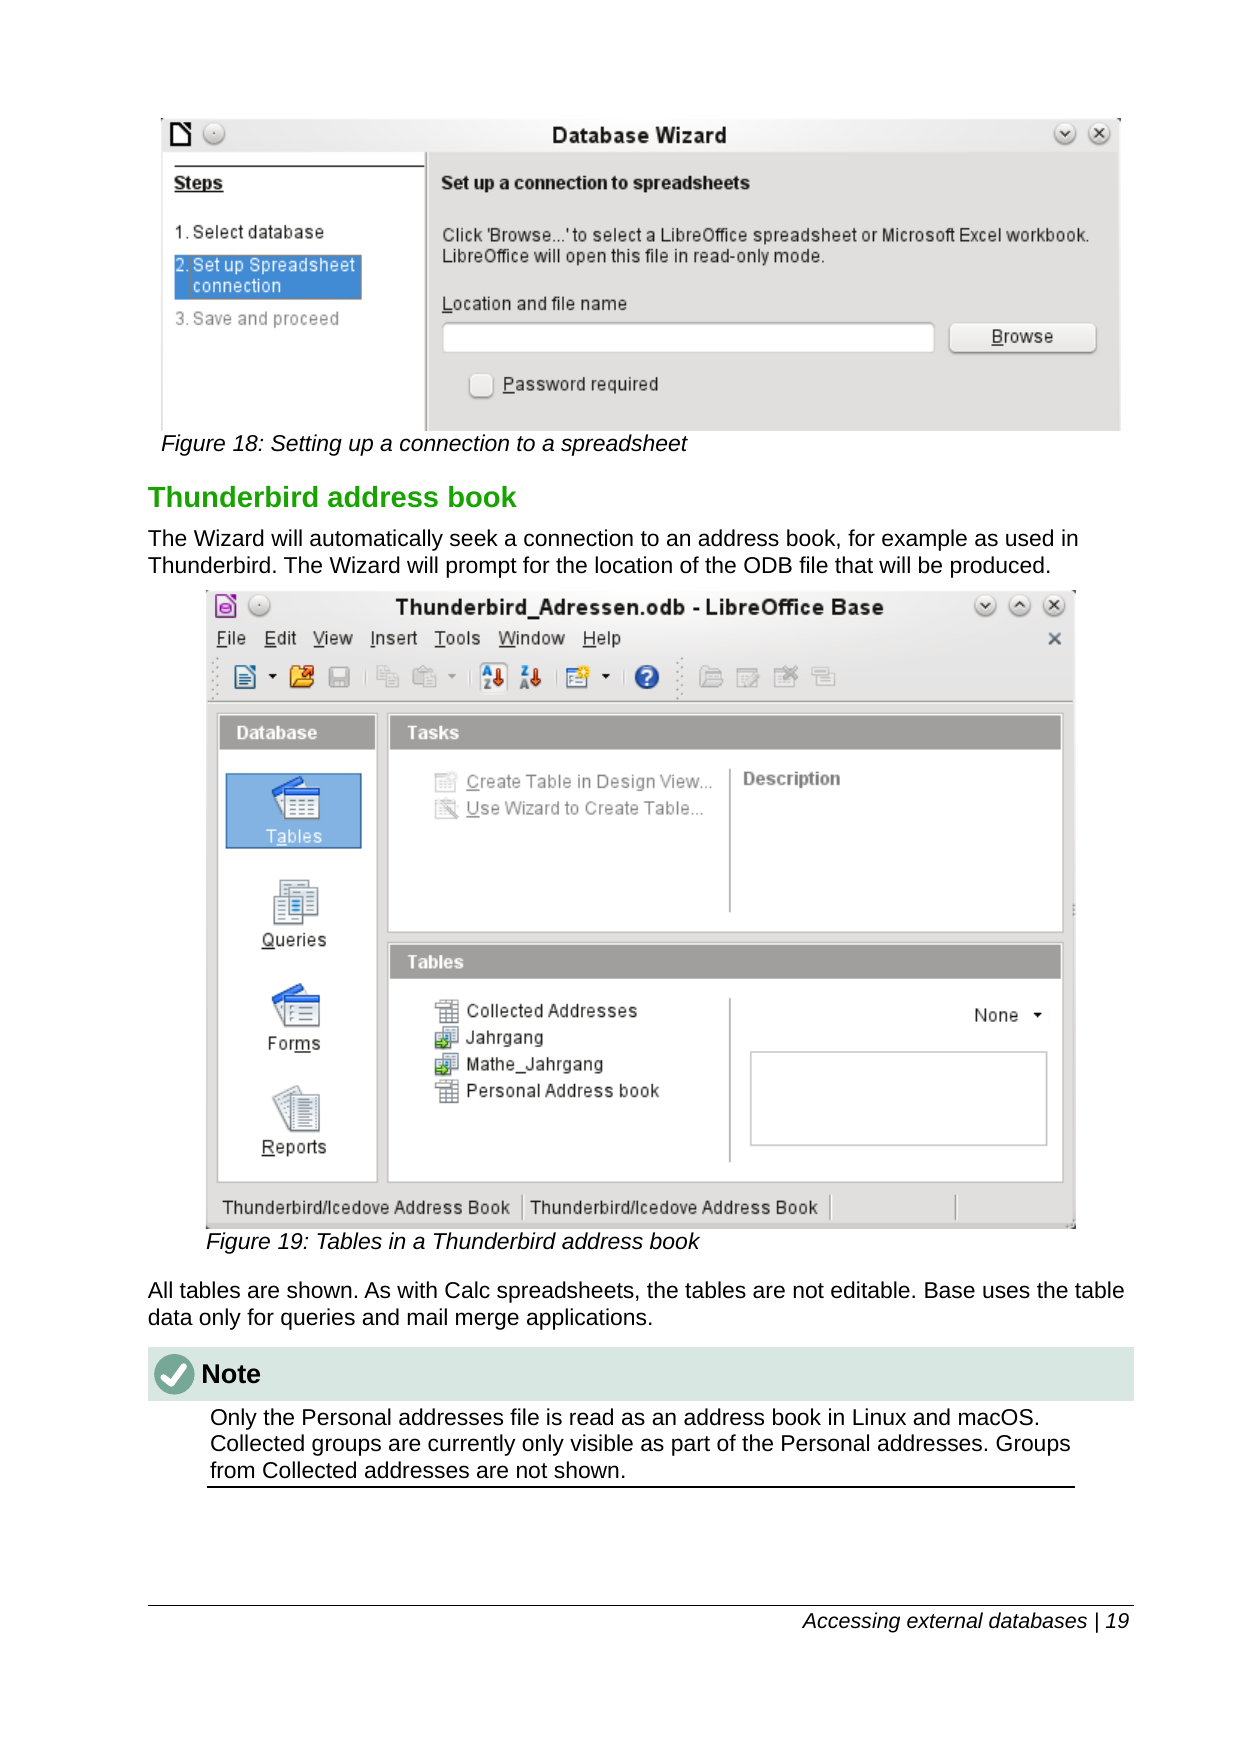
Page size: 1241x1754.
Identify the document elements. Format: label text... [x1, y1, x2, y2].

subtitle Note [148, 1347, 1134, 1401]
text Figure 18: Setting up a connection to a spreadsheet [161, 431, 1121, 456]
text Only the Personal addresses file is read as an address book in Linux and macOS. Collected groups are currently only visible as part of the Personal addresses. Groups from Collected addresses are not shown. [207, 1401, 1075, 1486]
subtitle Thunderbird address book [148, 480, 1134, 514]
picture [205, 590, 1076, 1229]
text All tables are shown. As with Calc spreadsheets, the tables are not editable. Base uses the table data only for queries and mail merge applications. [148, 1277, 1134, 1330]
text The Wizard will automatically seek a connection to an address book, for example as used in Thunderbird. The Wizard will prompt for the location of the ODB file that will be produced. [148, 525, 1134, 578]
picture [160, 118, 1121, 431]
text Figure 19: Tables in a Thunderbird address book [206, 1229, 1076, 1254]
